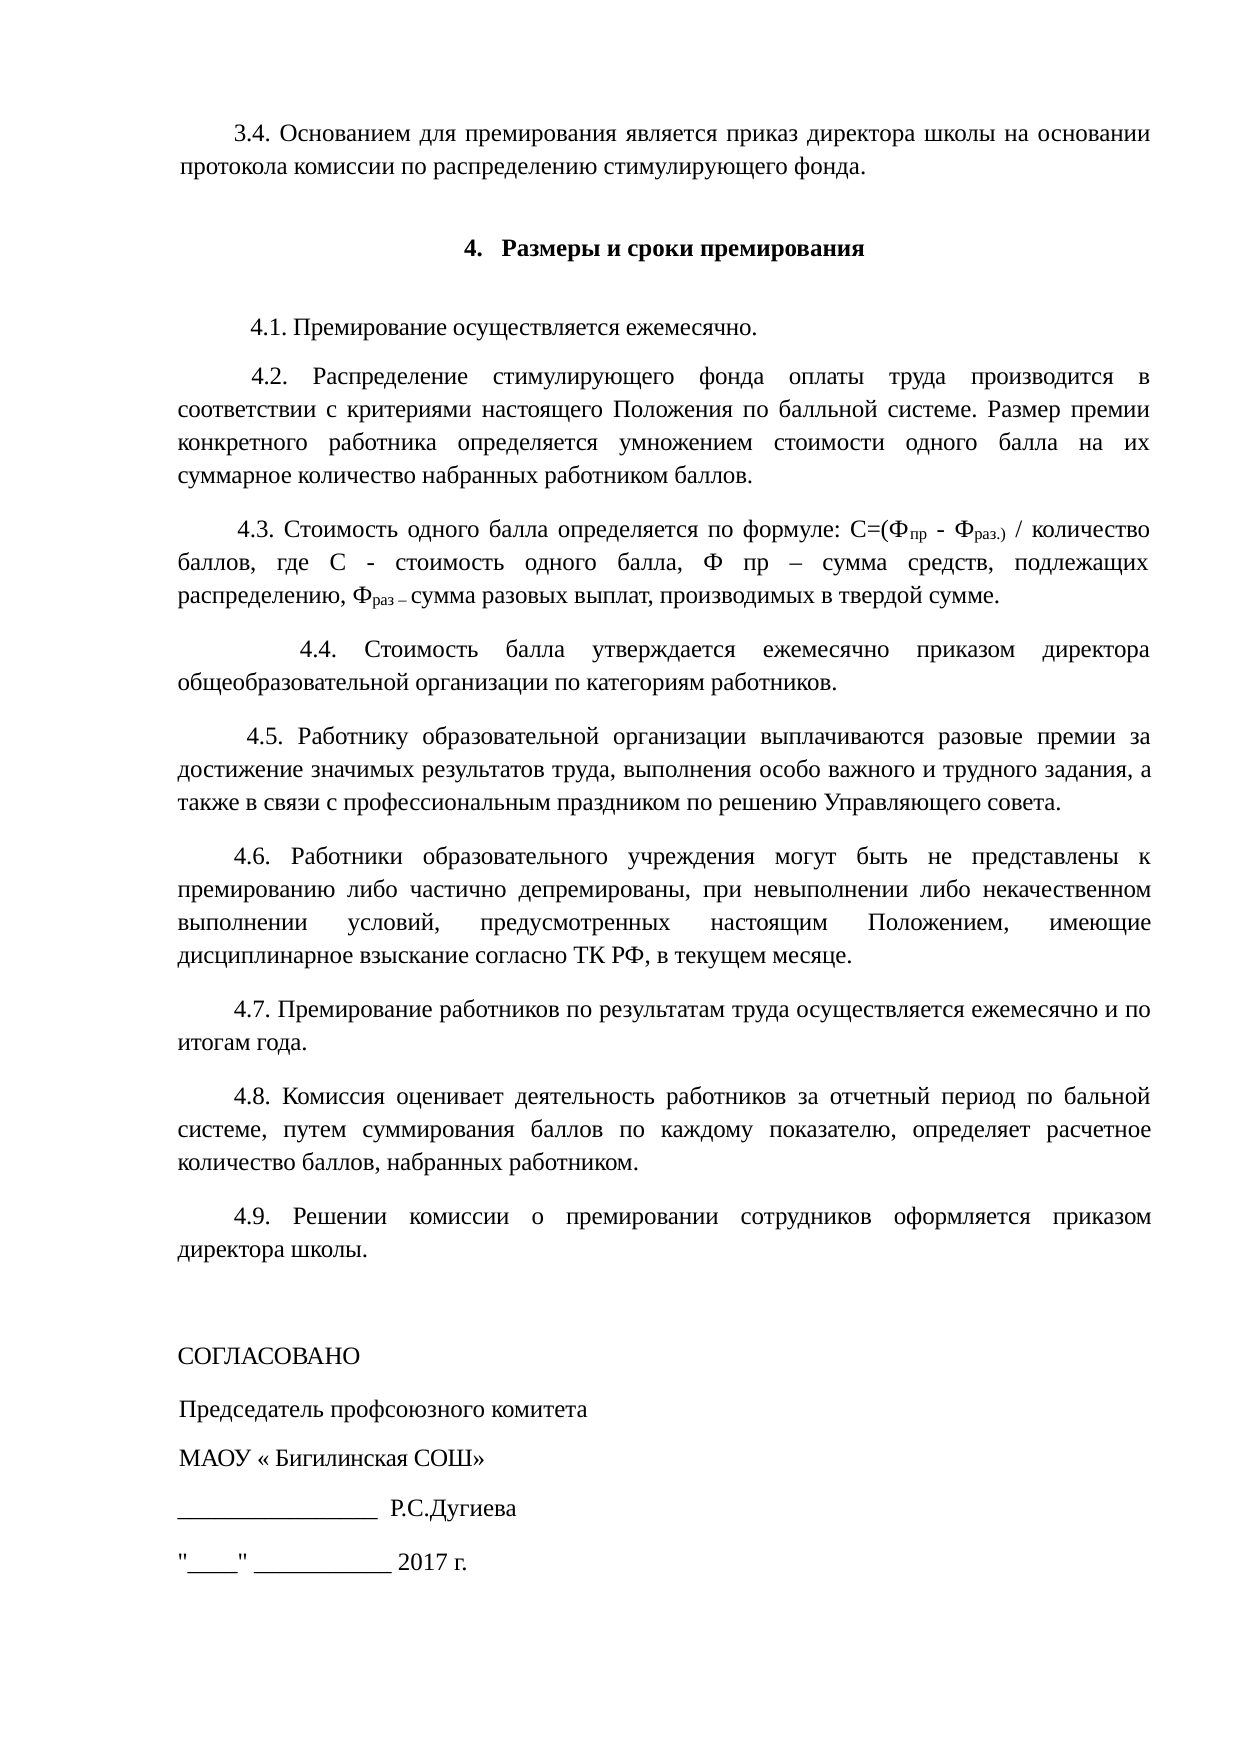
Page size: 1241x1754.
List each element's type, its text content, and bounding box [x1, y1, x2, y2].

text Председатель профсоюзного комитета [179, 1394, 1152, 1423]
text "____" ___________ 2017 г. [177, 1547, 1152, 1576]
text 4.2. Распределение стимулирующего фонда оплаты труда производится в соответствии с критериями настоящего Положения по балльной системе. Размер премии конкретного работника определяется умножением стоимости одного балла на их суммарное количество набранных работником баллов. [177, 361, 1150, 489]
text 4.6. Работники образовательного учреждения могут быть не представлены к премированию либо частично депремированы, при невыполнении либо некачественном выполнении условий, предусмотренных настоящим Положением, имеющие дисциплинарное взыскание согласно ТК РФ, в текущем месяце. [177, 841, 1152, 969]
text 4.8. Комиссия оценивает деятельность работников за отчетный период по бальной системе, путем суммирования баллов по каждому показателю, определяет расчетное количество баллов, набранных работником. [177, 1081, 1152, 1176]
text 4.9. Решении комиссии о премировании сотрудников оформляется приказом директора школы. [177, 1201, 1152, 1262]
text 4.4. Стоимость балла утверждается ежемесячно приказом директора общеобразовательной организации по категориям работников. [177, 634, 1150, 696]
text ________________ Р.С.Дугиева [177, 1493, 1152, 1522]
text 3.4. Основанием для премирования является приказ директора школы на основании протокола комиссии по распределению стимулирующего фонда. [180, 118, 1152, 180]
text 4.5. Работнику образовательной организации выплачиваются разовые премии за достижение значимых результатов труда, выполнения особо важного и трудного задания, а также в связи с профессиональным праздником по решению Управляющего совета. [177, 721, 1152, 816]
text 4.1. Премирование осуществляется ежемесячно. [177, 312, 1152, 341]
text 4.7. Премирование работников по результатам труда осуществляется ежемесячно и по итогам года. [177, 994, 1152, 1056]
text СОГЛАСОВАНО [177, 1341, 1152, 1370]
text 4. Размеры и сроки премирования [177, 233, 1152, 262]
text 4.3. Стоимость одного балла определяется по формуле: С=(Фпр - Фраз.) / количество баллов, где С - стоимость одного балла, Ф пр – сумма средств, подлежащих распределению, Фраз – сумма разовых выплат, производимых в твердой сумме. [177, 514, 1150, 609]
text МАОУ « Бигилинская СОШ» [179, 1444, 1152, 1473]
